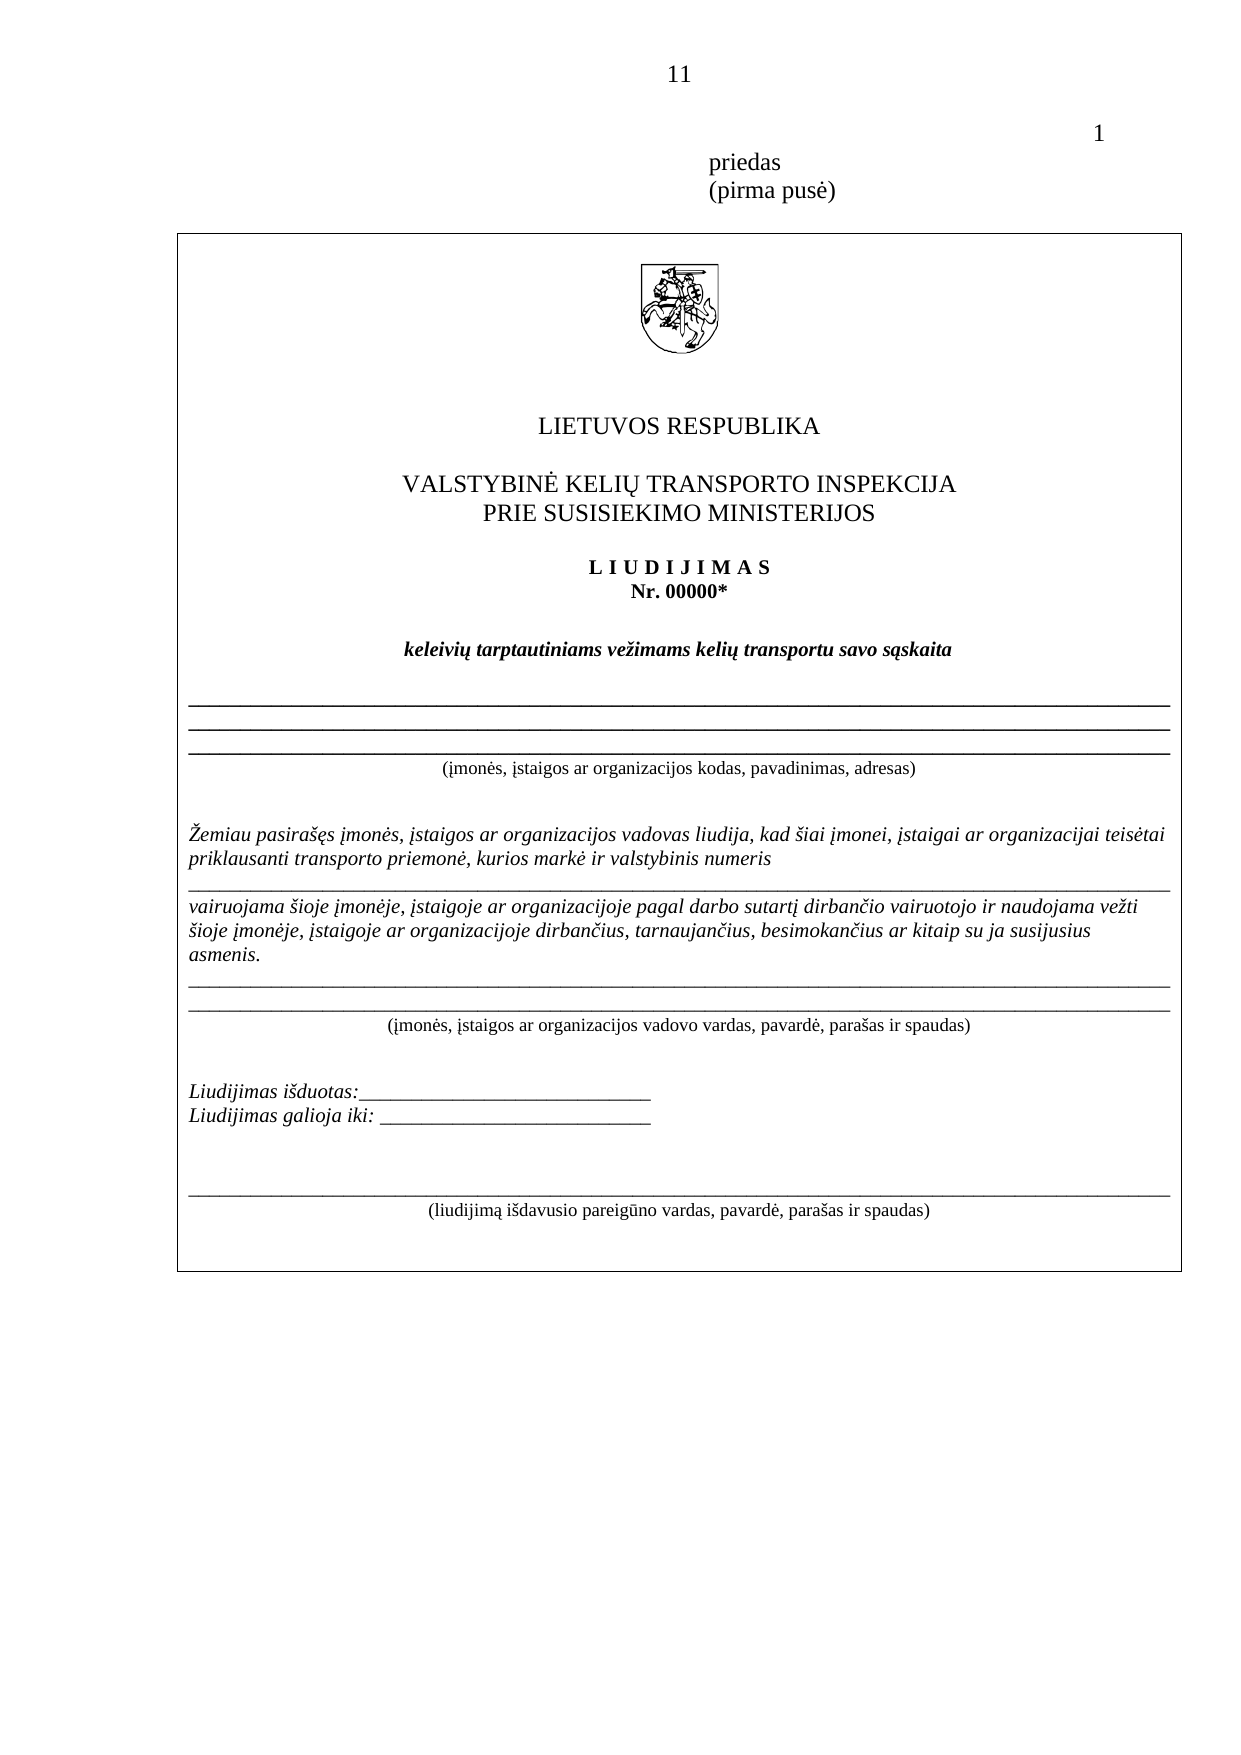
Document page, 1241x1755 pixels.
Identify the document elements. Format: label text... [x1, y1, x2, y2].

text (pirma pusė) [177, 176, 1181, 204]
text 1 priedas [709, 118, 1181, 176]
table_header LIETUVOS RESPUBLIKA VALSTYBINĖ KELIŲ TRANSPORTO INSPEKCIJA PRIE SUSISIEKIMO MINISTERIJOS LIUDIJIMAS Nr. 00000* keleivių tarptautiniams vežimams kelių transportu savo sąskaita (įmonės, įstaigos ar organizacijos kodas, pavadinimas, adresas) Žemiau pasirašęs įmonės, įstaigos ar organizacijos vadovas liudija, kad šiai įmonei, įstaigai ar organizacijai teisėtai priklausanti transporto priemonė, kurios markė ir valstybinis numeris vairuojama šioje įmonėje, įstaigoje ar organizacijoje pagal darbo sutartį dirbančio vairuotojo ir naudojama vežti šioje įmonėje, įstaigoje ar organizacijoje dirbančius, tarnaujančius, besimokančius ar kitaip su ja susijusius asmenis. (įmonės, įstaigos ar organizacijos vadovo vardas, pavardė, parašas ir spaudas) Liudijimas išduotas:____________________________ Liudijimas galioja iki: __________________________ (liudijimą išdavusio pareigūno vardas, pavardė, parašas ir spaudas) [178, 234, 1181, 1271]
